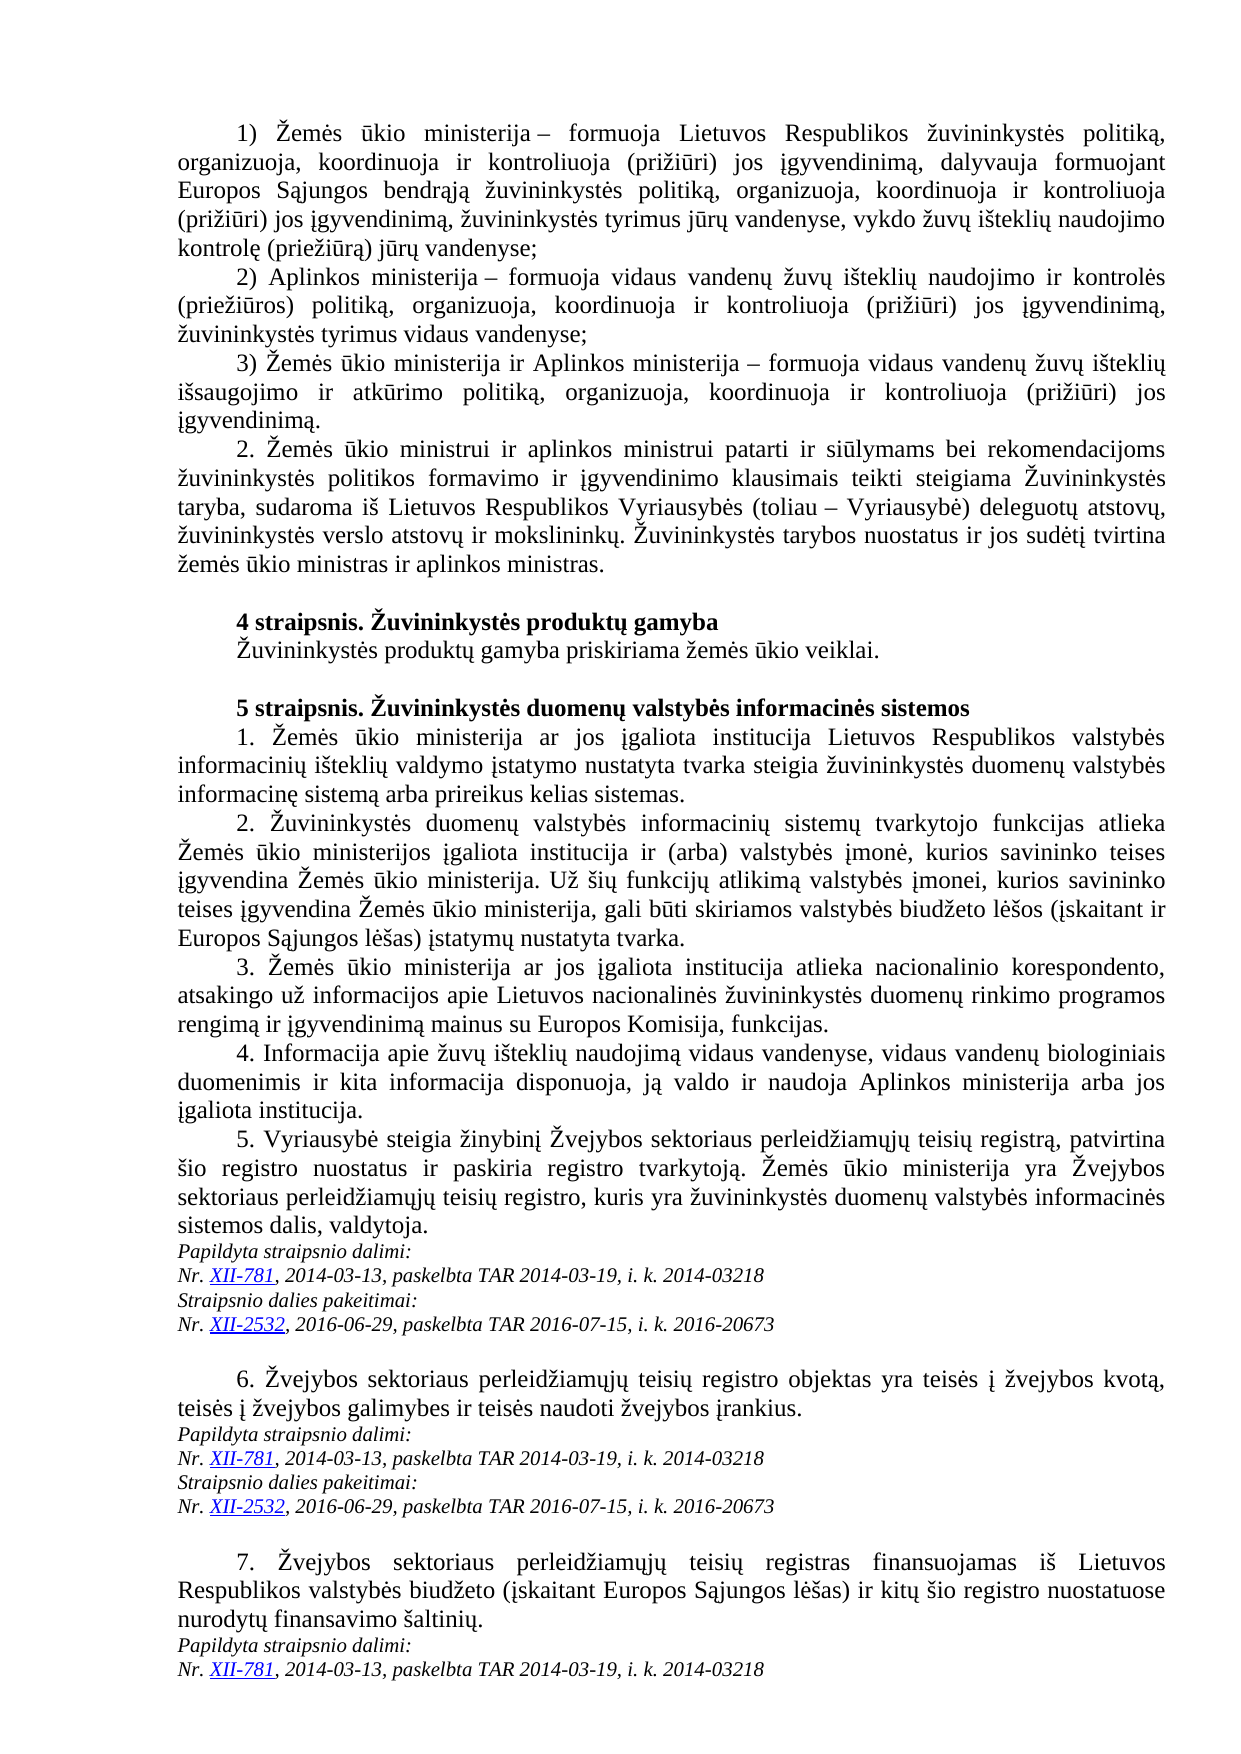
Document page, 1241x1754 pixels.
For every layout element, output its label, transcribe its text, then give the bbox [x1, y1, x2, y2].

text 1) Žemės ūkio ministerija – formuoja Lietuvos Respublikos žuvininkystės politiką, organizuoja, koordinuoja ir kontroliuoja (prižiūri) jos įgyvendinimą, dalyvauja formuojant Europos Sąjungos bendrąją žuvininkystės politiką, organizuoja, koordinuoja ir kontroliuoja (prižiūri) jos įgyvendinimą, žuvininkystės tyrimus jūrų vandenyse, vykdo žuvų išteklių naudojimo kontrolę (priežiūrą) jūrų vandenyse; [177, 118, 1166, 262]
text 6. Žvejybos sektoriaus perleidžiamųjų teisių registro objektas yra teisės į žvejybos kvotą, teisės į žvejybos galimybes ir teisės naudoti žvejybos įrankius. [177, 1364, 1166, 1422]
text Papildyta straipsnio dalimi: [177, 1422, 1166, 1446]
text 5 straipsnis. Žuvininkystės duomenų valstybės informacinės sistemos [177, 693, 1166, 722]
text Nr. XII-781, 2014-03-13, paskelbta TAR 2014-03-19, i. k. 2014-03218 [177, 1263, 1166, 1287]
text 4. Informacija apie žuvų išteklių naudojimą vidaus vandenyse, vidaus vandenų biologiniais duomenimis ir kita informacija disponuoja, ją valdo ir naudoja Aplinkos ministerija arba jos įgaliota institucija. [177, 1038, 1166, 1124]
text Nr. XII-2532, 2016-06-29, paskelbta TAR 2016-07-15, i. k. 2016-20673 [177, 1312, 1166, 1336]
text Straipsnio dalies pakeitimai: [177, 1470, 1166, 1494]
text Papildyta straipsnio dalimi: [177, 1633, 1166, 1657]
text 2. Žemės ūkio ministrui ir aplinkos ministrui patarti ir siūlymams bei rekomendacijoms žuvininkystės politikos formavimo ir įgyvendinimo klausimais teikti steigiama Žuvininkystės taryba, sudaroma iš Lietuvos Respublikos Vyriausybės (toliau – Vyriausybė) deleguotų atstovų, žuvininkystės verslo atstovų ir mokslininkų. Žuvininkystės tarybos nuostatus ir jos sudėtį tvirtina žemės ūkio ministras ir aplinkos ministras. [177, 434, 1166, 578]
text 2) Aplinkos ministerija – formuoja vidaus vandenų žuvų išteklių naudojimo ir kontrolės (priežiūros) politiką, organizuoja, koordinuoja ir kontroliuoja (prižiūri) jos įgyvendinimą, žuvininkystės tyrimus vidaus vandenyse; [177, 262, 1166, 348]
text Nr. XII-781, 2014-03-13, paskelbta TAR 2014-03-19, i. k. 2014-03218 [177, 1657, 1166, 1681]
text 3) Žemės ūkio ministerija ir Aplinkos ministerija – formuoja vidaus vandenų žuvų išteklių išsaugojimo ir atkūrimo politiką, organizuoja, koordinuoja ir kontroliuoja (prižiūri) jos įgyvendinimą. [177, 348, 1166, 434]
text Žuvininkystės produktų gamyba priskiriama žemės ūkio veiklai. [177, 636, 1166, 664]
text 1. Žemės ūkio ministerija ar jos įgaliota institucija Lietuvos Respublikos valstybės informacinių išteklių valdymo įstatymo nustatyta tvarka steigia žuvininkystės duomenų valstybės informacinę sistemą arba prireikus kelias sistemas. [177, 722, 1166, 808]
text Nr. XII-781, 2014-03-13, paskelbta TAR 2014-03-19, i. k. 2014-03218 [177, 1446, 1166, 1470]
text 5. Vyriausybė steigia žinybinį Žvejybos sektoriaus perleidžiamųjų teisių registrą, patvirtina šio registro nuostatus ir paskiria registro tvarkytoją. Žemės ūkio ministerija yra Žvejybos sektoriaus perleidžiamųjų teisių registro, kuris yra žuvininkystės duomenų valstybės informacinės sistemos dalis, valdytoja. [177, 1124, 1166, 1239]
text 2. Žuvininkystės duomenų valstybės informacinių sistemų tvarkytojo funkcijas atlieka Žemės ūkio ministerijos įgaliota institucija ir (arba) valstybės įmonė, kurios savininko teises įgyvendina Žemės ūkio ministerija. Už šių funkcijų atlikimą valstybės įmonei, kurios savininko teises įgyvendina Žemės ūkio ministerija, gali būti skiriamos valstybės biudžeto lėšos (įskaitant ir Europos Sąjungos lėšas) įstatymų nustatyta tvarka. [177, 808, 1166, 952]
text Nr. XII-2532, 2016-06-29, paskelbta TAR 2016-07-15, i. k. 2016-20673 [177, 1494, 1166, 1518]
text Papildyta straipsnio dalimi: [177, 1239, 1166, 1263]
text 4 straipsnis. Žuvininkystės produktų gamyba [177, 607, 1166, 636]
text 3. Žemės ūkio ministerija ar jos įgaliota institucija atlieka nacionalinio korespondento, atsakingo už informacijos apie Lietuvos nacionalinės žuvininkystės duomenų rinkimo programos rengimą ir įgyvendinimą mainus su Europos Komisija, funkcijas. [177, 952, 1166, 1038]
text Straipsnio dalies pakeitimai: [177, 1287, 1166, 1312]
text 7. Žvejybos sektoriaus perleidžiamųjų teisių registras finansuojamas iš Lietuvos Respublikos valstybės biudžeto (įskaitant Europos Sąjungos lėšas) ir kitų šio registro nuostatuose nurodytų finansavimo šaltinių. [177, 1547, 1166, 1633]
